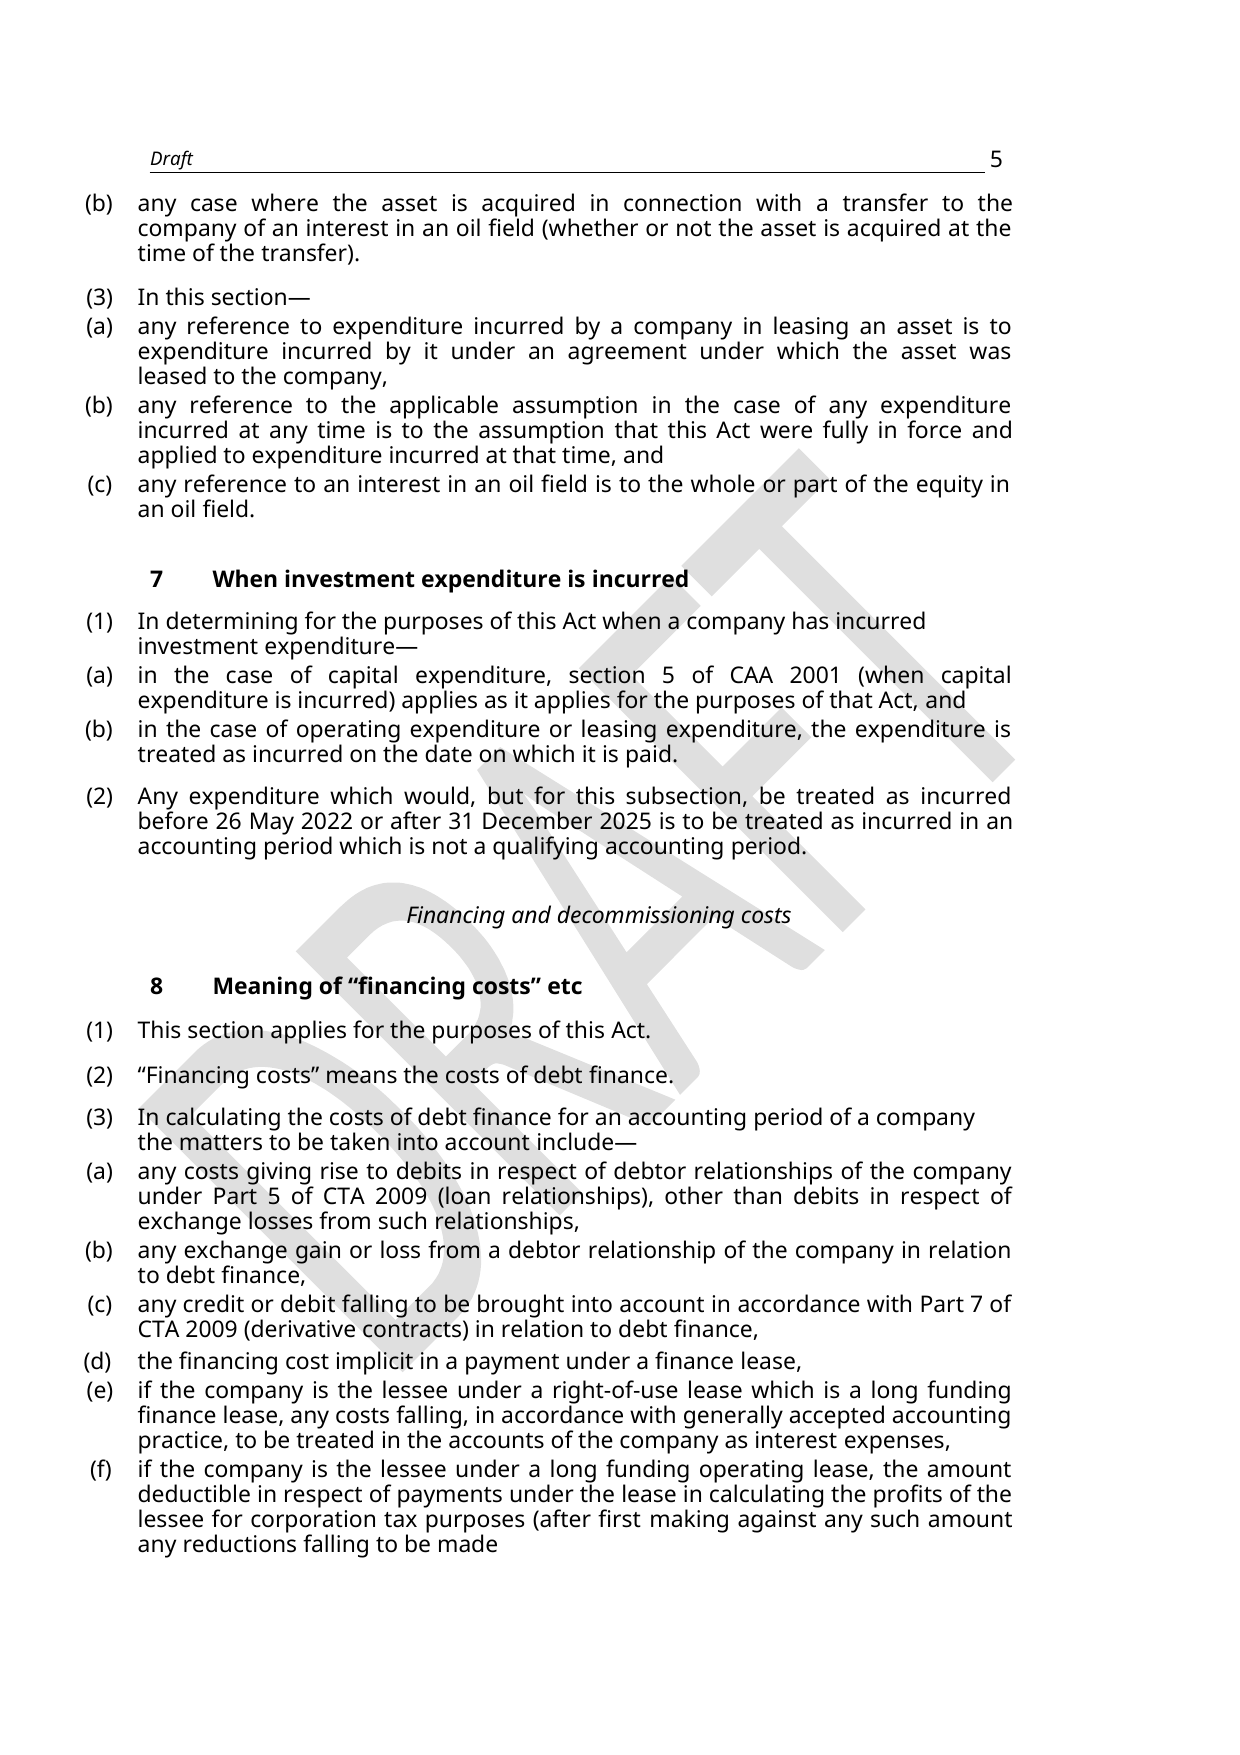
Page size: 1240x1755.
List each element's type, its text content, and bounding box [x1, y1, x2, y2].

list Any expenditure which would, but for this subsection, be treated as incurred before 26 May 2022 or after 31 December 2025 is to be treated as incurred in an accounting period which is not a qualifying accounting period. [762, 784, 1013, 859]
subtitle When investment expenditure is incurred [150, 562, 684, 594]
list any exchange gain or loss from a debtor relationship of the company in relation to debt finance, [477, 1238, 1013, 1288]
list any reference to the applicable assumption in the case of any expenditure incurred at any time is to the assumption that this Act were fully in force and applied to expenditure incurred at that time, and [85, 394, 1013, 469]
subtitle Meaning of “financing costs” etc [361, 970, 480, 1001]
list in the case of operating expenditure or leasing expenditure, the expenditure is treated as incurred on the date on which it is paid. [675, 717, 771, 765]
list any reference to expenditure incurred by a company in leasing an asset is to expenditure incurred by it under an agreement under which the asset was leased to the company, [86, 315, 1013, 390]
list In this section— [86, 281, 1064, 312]
list This section applies for the purposes of this Act. [511, 1014, 648, 1046]
subtitle Meaning of “financing costs” etc [648, 970, 1064, 1001]
list “Financing costs” means the costs of debt finance. [686, 1059, 1064, 1090]
list any costs giving rise to debits in respect of debtor relationships of the company under Part 5 of CTA 2009 (loan relationships), other than debits in respect of exchange losses from such relationships, [236, 1159, 442, 1234]
list any exchange gain or loss from a debtor relationship of the company in relation to debt finance, [85, 1238, 317, 1288]
list In calculating the costs of debt finance for an accounting period of a company the matters to be taken into account include— [193, 1105, 397, 1155]
list any costs giving rise to debits in respect of debtor relationships of the company under Part 5 of CTA 2009 (loan relationships), other than debits in respect of exchange losses from such relationships, [444, 1159, 1013, 1234]
list In determining for the purposes of this Act when a company has incurred investment expenditure— [866, 609, 1013, 659]
list any costs giving rise to debits in respect of debtor relationships of the company under Part 5 of CTA 2009 (loan relationships), other than debits in respect of exchange losses from such relationships, [86, 1159, 263, 1234]
list the financing cost implicit in a payment under a finance lease, [83, 1344, 1064, 1376]
list any credit or debit falling to be brought into account in accordance with Part 7 of CTA 2009 (derivative contracts) in relation to debt finance, [434, 1292, 1012, 1342]
list any reference to an interest in an oil field is to the whole or part of the equity in an oil field. [87, 473, 773, 523]
list in the case of operating expenditure or leasing expenditure, the expenditure is treated as incurred on the date on which it is paid. [783, 717, 976, 767]
list in the case of capital expenditure, section 5 of CAA 2001 (when capital expenditure is incurred) applies as it applies for the purposes of that Act, and [86, 663, 622, 713]
list Any expenditure which would, but for this subsection, be treated as incurred before 26 May 2022 or after 31 December 2025 is to be treated as incurred in an accounting period which is not a qualifying accounting period. [561, 784, 768, 859]
list if the company is the lessee under a long funding operating lease, the amount deductible in respect of payments under the lease in calculating the profits of the lessee for corporation tax purposes (after first making against any such amount any reductions falling to be made [90, 1458, 1013, 1558]
list “Financing costs” means the costs of debt finance. [218, 1067, 324, 1090]
text Financing and decommissioning costs [444, 899, 576, 930]
list This section applies for the purposes of this Act. [86, 1014, 389, 1046]
subtitle When investment expenditure is incurred [819, 562, 1064, 594]
subtitle Meaning of “financing costs” etc [505, 970, 620, 1001]
list in the case of operating expenditure or leasing expenditure, the expenditure is treated as incurred on the date on which it is paid. [85, 717, 676, 767]
list in the case of capital expenditure, section 5 of CAA 2001 (when capital expenditure is incurred) applies as it applies for the purposes of that Act, and [920, 663, 1013, 713]
subtitle When investment expenditure is incurred [716, 562, 803, 594]
list any case where the asset is acquired in connection with a transfer to the company of an interest in an oil field (whether or not the asset is acquired at the time of the transfer). [85, 191, 1013, 266]
list any exchange gain or loss from a debtor relationship of the company in relation to debt finance, [315, 1238, 443, 1288]
list “Financing costs” means the costs of debt finance. [474, 1064, 561, 1090]
list This section applies for the purposes of this Act. [667, 1014, 1064, 1046]
list “Financing costs” means the costs of debt finance. [86, 1059, 187, 1090]
list any reference to an interest in an oil field is to the whole or part of the equity in an oil field. [787, 473, 1013, 523]
list In determining for the purposes of this Act when a company has incurred investment expenditure— [86, 609, 637, 659]
list In calculating the costs of debt finance for an accounting period of a company the matters to be taken into account include— [496, 1105, 1013, 1155]
list In calculating the costs of debt finance for an accounting period of a company the matters to be taken into account include— [86, 1105, 184, 1155]
list In calculating the costs of debt finance for an accounting period of a company the matters to be taken into account include— [397, 1105, 498, 1155]
list “Financing costs” means the costs of debt finance. [579, 1059, 676, 1090]
list In determining for the purposes of this Act when a company has incurred investment expenditure— [649, 609, 868, 659]
list “Financing costs” means the costs of debt finance. [340, 1059, 433, 1090]
list in the case of capital expenditure, section 5 of CAA 2001 (when capital expenditure is incurred) applies as it applies for the purposes of that Act, and [635, 663, 922, 713]
text Financing and decommissioning costs [745, 899, 839, 930]
list This section applies for the purposes of this Act. [405, 1014, 479, 1046]
list if the company is the lessee under a right-of-use lease which is a long funding finance lease, any costs falling, in accordance with generally accepted accounting practice, to be treated in the accounts of the company as interest expenses, [86, 1378, 1013, 1453]
text Financing and decommissioning costs [593, 899, 678, 930]
text Financing and decommissioning costs [846, 899, 1064, 930]
list any credit or debit falling to be brought into account in accordance with Part 7 of CTA 2009 (derivative contracts) in relation to debt finance, [87, 1292, 371, 1342]
list Any expenditure which would, but for this subsection, be treated as incurred before 26 May 2022 or after 31 December 2025 is to be treated as incurred in an accounting period which is not a qualifying accounting period. [86, 784, 532, 859]
subtitle Meaning of “financing costs” etc [150, 970, 344, 1001]
